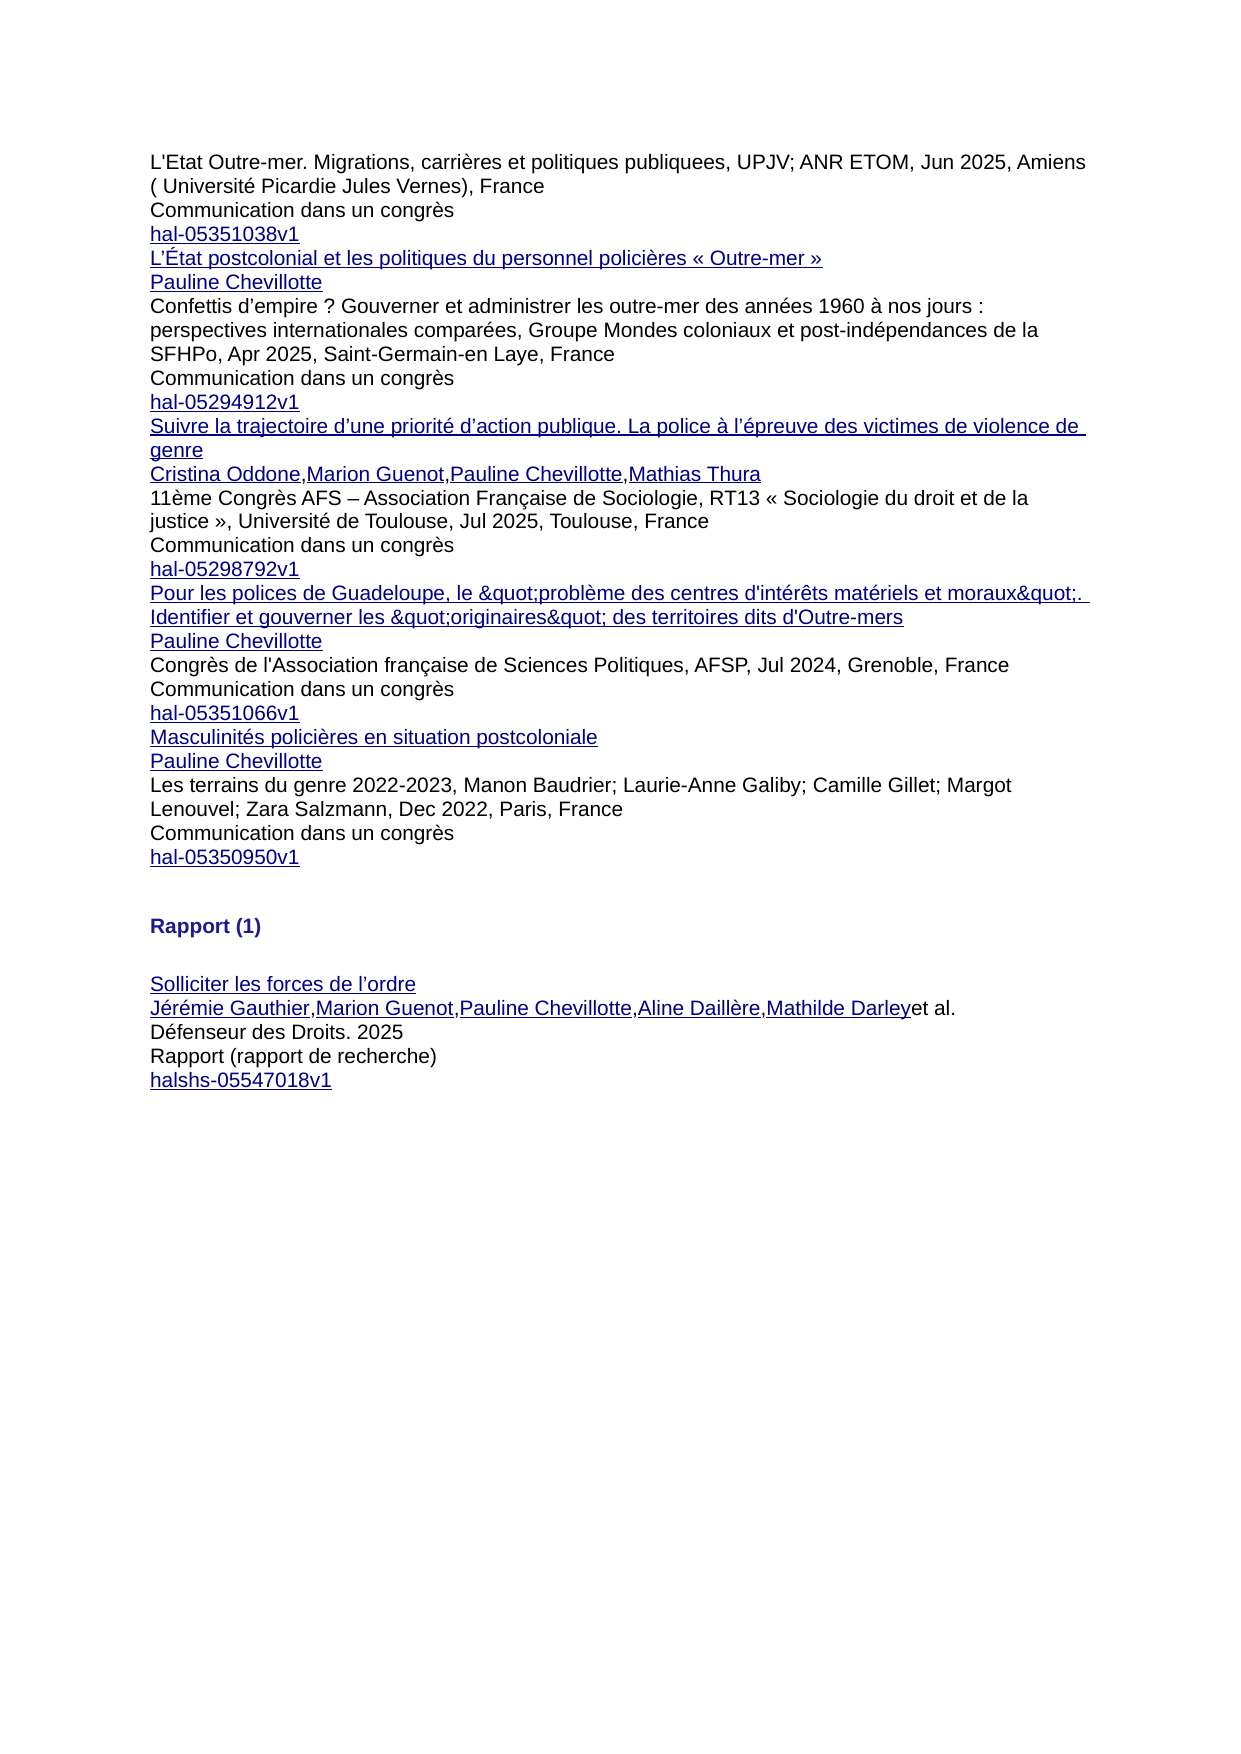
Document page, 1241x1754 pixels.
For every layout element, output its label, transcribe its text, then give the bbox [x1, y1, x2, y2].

table_cell Identifier et gouverner les &quot;originaires&quot; des territoires dits d'Outre-mers Pauline Chevillotte Congrès de l'Association française de Sciences Politiques, AFSP, Jul 2024, Grenoble, France Communication dans un congrès hal-05351066v1 [150, 603, 1090, 725]
table_cell Masculinités policières en situation postcoloniale Pauline Chevillotte Les terrains du genre 2022-2023, Manon Baudrier; Laurie-Anne Galiby; Camille Gillet; Margot Lenouvel; Zara Salzmann, Dec 2022, Paris, France Communication dans un congrès hal-05350950v1 [150, 725, 1090, 869]
subtitle Rapport (1) [150, 913, 1090, 937]
table_cell Suivre la trajectoire d’une priorité d’action publique. La police à l’épreuve des victimes de violence de genre Cristina Oddone,Marion Guenot,Pauline Chevillotte,Mathias Thura 11ème Congrès AFS – Association Française de Sociologie, RT13 « Sociologie du droit et de la justice », Université de Toulouse, Jul 2025, Toulouse, France Communication dans un congrès hal-05298792v1 [150, 414, 1090, 581]
table_cell L'Etat Outre-mer. Migrations, carrières et politiques publiquees, UPJV; ANR ETOM, Jun 2025, Amiens ( Université Picardie Jules Vernes), France Communication dans un congrès hal-05351038v1 [150, 150, 1090, 246]
table_cell Pour les polices de Guadeloupe, le &quot;problème des centres d'intérêts matériels et moraux&quot;. [150, 581, 1090, 602]
table_cell L’État postcolonial et les politiques du personnel policières « Outre-mer » Pauline Chevillotte Confettis d’empire ? Gouverner et administrer les outre-mer des années 1960 à nos jours : perspectives internationales comparées, Groupe Mondes coloniaux et post-indépendances de la SFHPo, Apr 2025, Saint-Germain-en Laye, France Communication dans un congrès hal-05294912v1 [150, 246, 1090, 413]
table_header Solliciter les forces de l’ordre Jérémie Gauthier,Marion Guenot,Pauline Chevillotte,Aline Daillère,Mathilde Darleyet al. Défenseur des Droits. 2025 Rapport (rapport de recherche) halshs-05547018v1 [150, 972, 1090, 1092]
